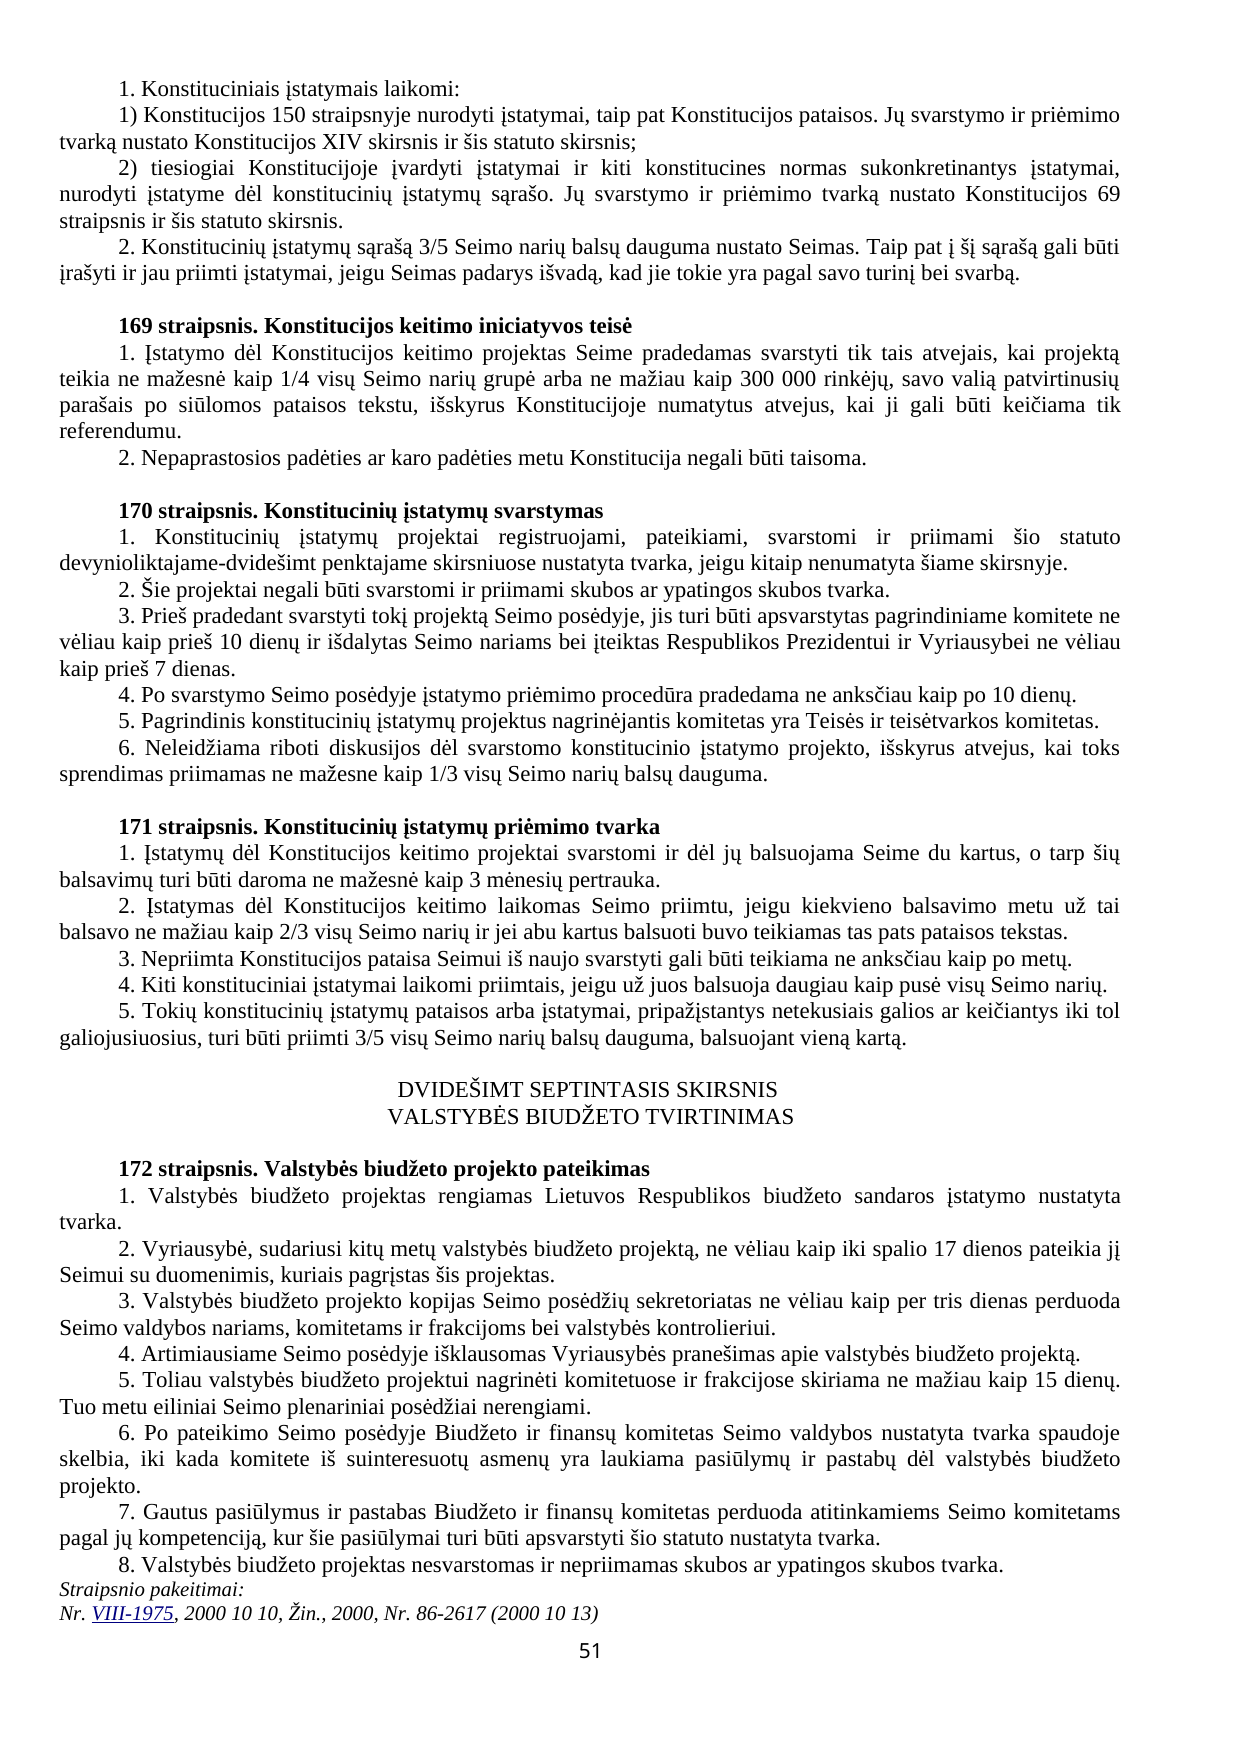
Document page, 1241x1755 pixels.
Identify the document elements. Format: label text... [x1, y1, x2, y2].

text 1. Valstybės biudžeto projektas rengiamas Lietuvos Respublikos biudžeto sandaros įstatymo nustatyta tvarka. [59, 1182, 1122, 1234]
text 171 straipsnis. Konstitucinių įstatymų priėmimo tvarka [59, 813, 1122, 839]
text 3. Prieš pradedant svarstyti tokį projektą Seimo posėdyje, jis turi būti apsvarstytas pagrindiniame komitete ne vėliau kaip prieš 10 dienų ir išdalytas Seimo nariams bei įteiktas Respublikos Prezidentui ir Vyriausybei ne vėliau kaip prieš 7 dienas. [59, 602, 1122, 681]
text Straipsnio pakeitimai: [59, 1577, 1122, 1601]
text 3. Valstybės biudžeto projekto kopijas Seimo posėdžių sekretoriatas ne vėliau kaip per tris dienas perduoda Seimo valdybos nariams, komitetams ir frakcijoms bei valstybės kontrolieriui. [59, 1287, 1122, 1340]
text 4. Artimiausiame Seimo posėdyje išklausomas Vyriausybės pranešimas apie valstybės biudžeto projektą. [59, 1340, 1122, 1366]
text 1. Įstatymo dėl Konstitucijos keitimo projektas Seime pradedamas svarstyti tik tais atvejais, kai projektą teikia ne mažesnė kaip 1/4 visų Seimo narių grupė arba ne mažiau kaip 300 000 rinkėjų, savo valią patvirtinusių parašais po siūlomos pataisos tekstu, išskyrus Konstitucijoje numatytus atvejus, kai ji gali būti keičiama tik referendumu. [59, 338, 1122, 444]
text 5. Pagrindinis konstitucinių įstatymų projektus nagrinėjantis komitetas yra Teisės ir teisėtvarkos komitetas. [59, 707, 1122, 734]
text 170 straipsnis. Konstitucinių įstatymų svarstymas [59, 497, 1122, 523]
text 4. Po svarstymo Seimo posėdyje įstatymo priėmimo procedūra pradedama ne anksčiau kaip po 10 dienų. [59, 681, 1122, 707]
text 2. Šie projektai negali būti svarstomi ir priimami skubos ar ypatingos skubos tvarka. [59, 576, 1122, 602]
text 2. Konstitucinių įstatymų sąrašą 3/5 Seimo narių balsų dauguma nustato Seimas. Taip pat į šį sąrašą gali būti įrašyti ir jau priimti įstatymai, jeigu Seimas padarys išvadą, kad jie tokie yra pagal savo turinį bei svarbą. [59, 233, 1122, 286]
text 2. Nepaprastosios padėties ar karo padėties metu Konstitucija negali būti taisoma. [59, 444, 1122, 470]
text 2. Įstatymas dėl Konstitucijos keitimo laikomas Seimo priimtu, jeigu kiekvieno balsavimo metu už tai balsavo ne mažiau kaip 2/3 visų Seimo narių ir jei abu kartus balsuoti buvo teikiamas tas pats pataisos tekstas. [59, 892, 1122, 945]
text 7. Gautus pasiūlymus ir pastabas Biudžeto ir finansų komitetas perduoda atitinkamiems Seimo komitetams pagal jų kompetenciją, kur šie pasiūlymai turi būti apsvarstyti šio statuto nustatyta tvarka. [59, 1498, 1122, 1551]
text DVIDEŠIMT SEPTINTASIS SKIRSNIS [59, 1076, 1122, 1103]
text 2) tiesiogiai Konstitucijoje įvardyti įstatymai ir kiti konstitucines normas sukonkretinantys įstatymai, nurodyti įstatyme dėl konstitucinių įstatymų sąrašo. Jų svarstymo ir priėmimo tvarką nustato Konstitucijos 69 straipsnis ir šis statuto skirsnis. [59, 154, 1122, 233]
text 5. Tokių konstitucinių įstatymų pataisos arba įstatymai, pripažįstantys netekusiais galios ar keičiantys iki tol galiojusiuosius, turi būti priimti 3/5 visų Seimo narių balsų dauguma, balsuojant vieną kartą. [59, 997, 1122, 1050]
text VALSTYBĖS BIUDŽETO TVIRTINIMAS [59, 1103, 1122, 1129]
text 8. Valstybės biudžeto projektas nesvarstomas ir nepriimamas skubos ar ypatingos skubos tvarka. [59, 1551, 1122, 1577]
text 6. Neleidžiama riboti diskusijos dėl svarstomo konstitucinio įstatymo projekto, išskyrus atvejus, kai toks sprendimas priimamas ne mažesne kaip 1/3 visų Seimo narių balsų dauguma. [59, 734, 1122, 787]
text 3. Nepriimta Konstitucijos pataisa Seimui iš naujo svarstyti gali būti teikiama ne anksčiau kaip po metų. [59, 945, 1122, 971]
text 1. Konstituciniais įstatymais laikomi: [59, 75, 1122, 101]
text 172 straipsnis. Valstybės biudžeto projekto pateikimas [59, 1156, 1122, 1182]
text 4. Kiti konstituciniai įstatymai laikomi priimtais, jeigu už juos balsuoja daugiau kaip pusė visų Seimo narių. [59, 971, 1122, 997]
text 1. Įstatymų dėl Konstitucijos keitimo projektai svarstomi ir dėl jų balsuojama Seime du kartus, o tarp šių balsavimų turi būti daroma ne mažesnė kaip 3 mėnesių pertrauka. [59, 839, 1122, 892]
text 2. Vyriausybė, sudariusi kitų metų valstybės biudžeto projektą, ne vėliau kaip iki spalio 17 dienos pateikia jį Seimui su duomenimis, kuriais pagrįstas šis projektas. [59, 1234, 1122, 1287]
text Nr. VIII-1975, 2000 10 10, Žin., 2000, Nr. 86-2617 (2000 10 13) [59, 1601, 1122, 1625]
text 1) Konstitucijos 150 straipsnyje nurodyti įstatymai, taip pat Konstitucijos pataisos. Jų svarstymo ir priėmimo tvarką nustato Konstitucijos XIV skirsnis ir šis statuto skirsnis; [59, 101, 1122, 154]
text 169 straipsnis. Konstitucijos keitimo iniciatyvos teisė [59, 312, 1122, 338]
text 1. Konstitucinių įstatymų projektai registruojami, pateikiami, svarstomi ir priimami šio statuto devynioliktajame-dvidešimt penktajame skirsniuose nustatyta tvarka, jeigu kitaip nenumatyta šiame skirsnyje. [59, 523, 1122, 576]
text 6. Po pateikimo Seimo posėdyje Biudžeto ir finansų komitetas Seimo valdybos nustatyta tvarka spaudoje skelbia, iki kada komitete iš suinteresuotų asmenų yra laukiama pasiūlymų ir pastabų dėl valstybės biudžeto projekto. [59, 1419, 1122, 1498]
text 5. Toliau valstybės biudžeto projektui nagrinėti komitetuose ir frakcijose skiriama ne mažiau kaip 15 dienų. Tuo metu eiliniai Seimo plenariniai posėdžiai nerengiami. [59, 1366, 1122, 1419]
